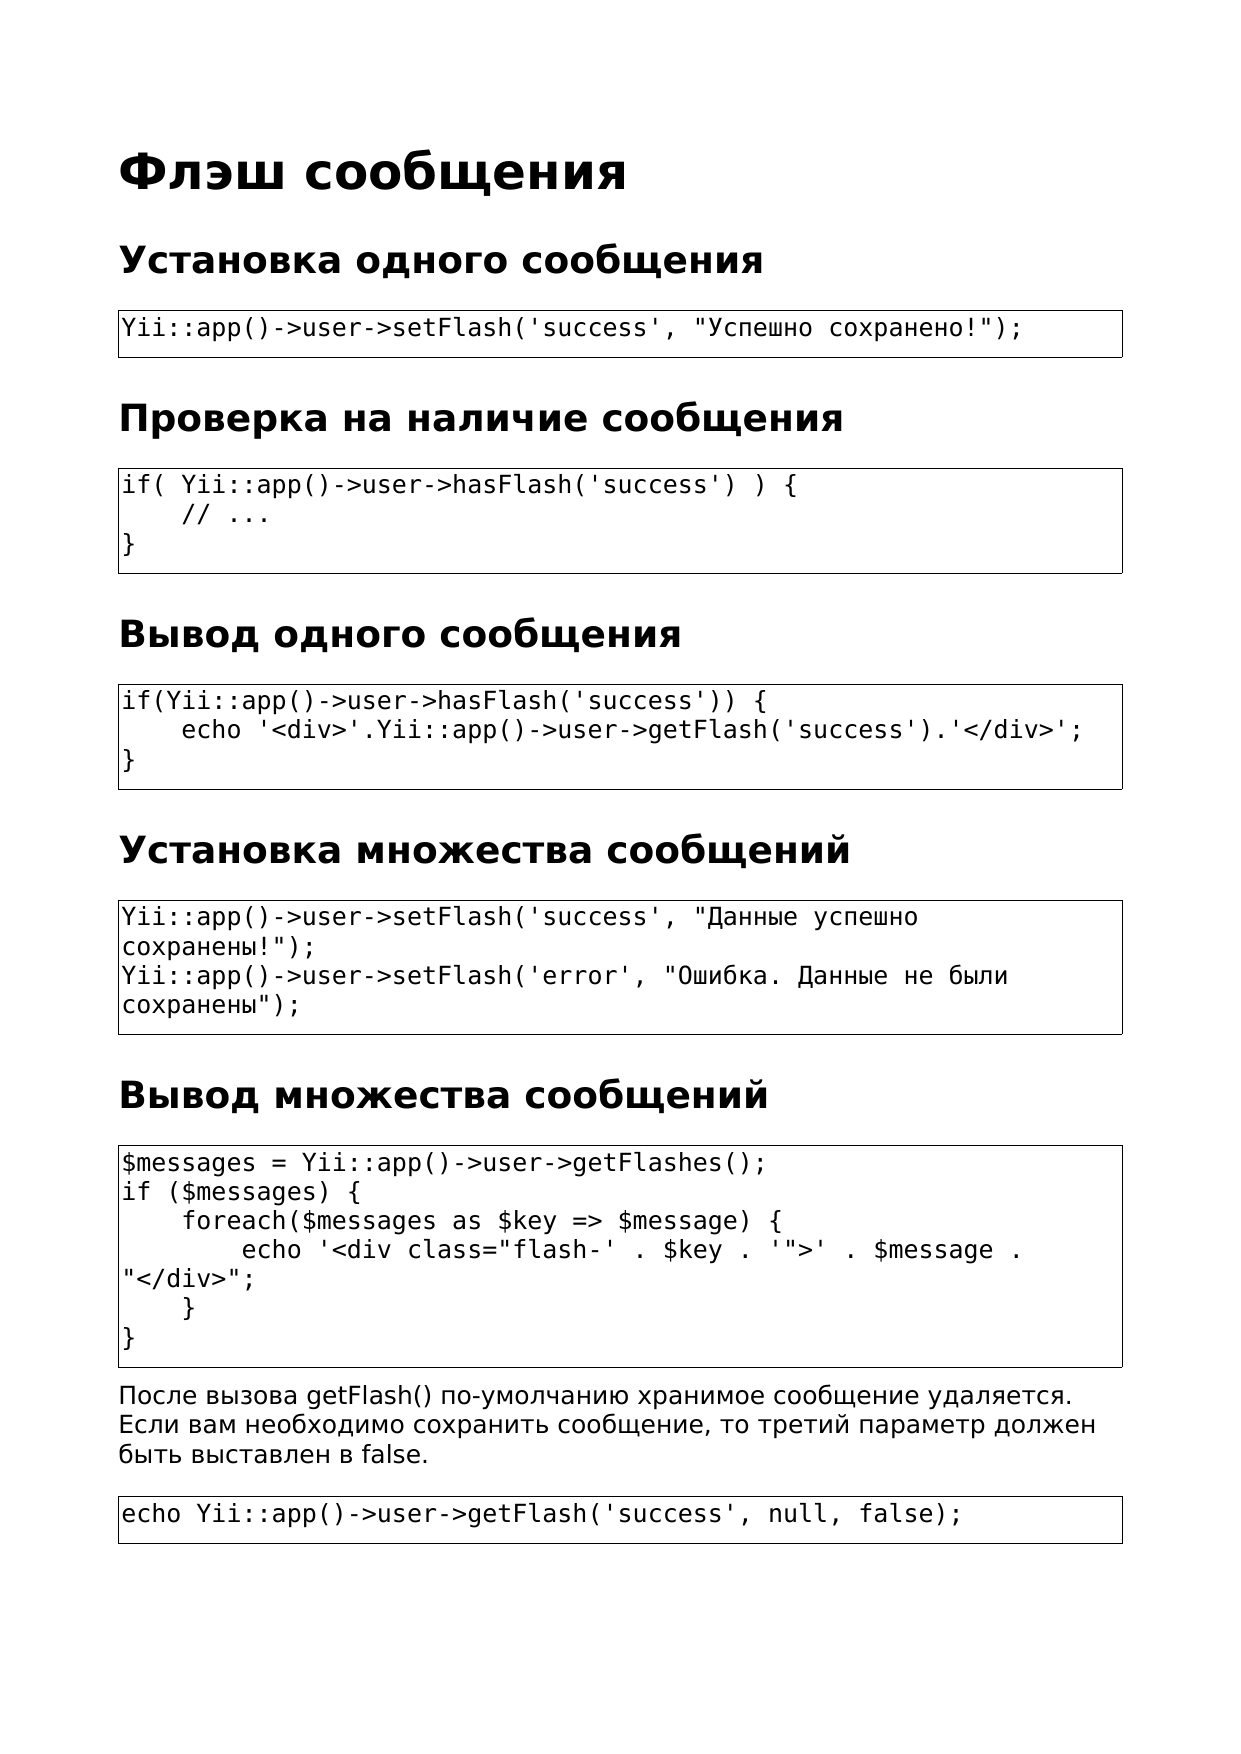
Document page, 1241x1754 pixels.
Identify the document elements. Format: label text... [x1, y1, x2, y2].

text После вызова getFlash() по-умолчанию хранимое сообщение удаляется. Если вам необходимо сохранить сообщение, то третий параметр должен быть выставлен в false. [118, 1382, 1122, 1469]
table_header $messages = Yii::app()->user->getFlashes(); if ($messages) { foreach($messages as $key => $message) { echo '<div class="flash-' . $key . '">' . $message . "</div>"; } } [119, 1146, 1122, 1367]
table_header Yii::app()->user->setFlash('success', "Данные успешно сохранены!"); Yii::app()->user->setFlash('error', "Ошибка. Данные не были сохранены"); [119, 901, 1122, 1034]
subtitle Установка одного сообщения [118, 239, 1122, 282]
table_header Yii::app()->user->setFlash('success', "Успешно сохранено!"); [119, 311, 1122, 357]
subtitle Вывод множества сообщений [118, 1074, 1122, 1117]
table_header if( Yii::app()->user->hasFlash('success') ) { // ... } [119, 469, 1122, 573]
table_header echo Yii::app()->user->getFlash('success', null, false); [119, 1497, 1122, 1543]
subtitle Флэш сообщения [118, 143, 1122, 201]
table_header if(Yii::app()->user->hasFlash('success')) { echo '<div>'.Yii::app()->user->getFlash('success').'</div>'; } [119, 685, 1122, 789]
subtitle Проверка на наличие сообщения [118, 397, 1122, 440]
subtitle Установка множества сообщений [118, 829, 1122, 872]
subtitle Вывод одного сообщения [118, 613, 1122, 656]
